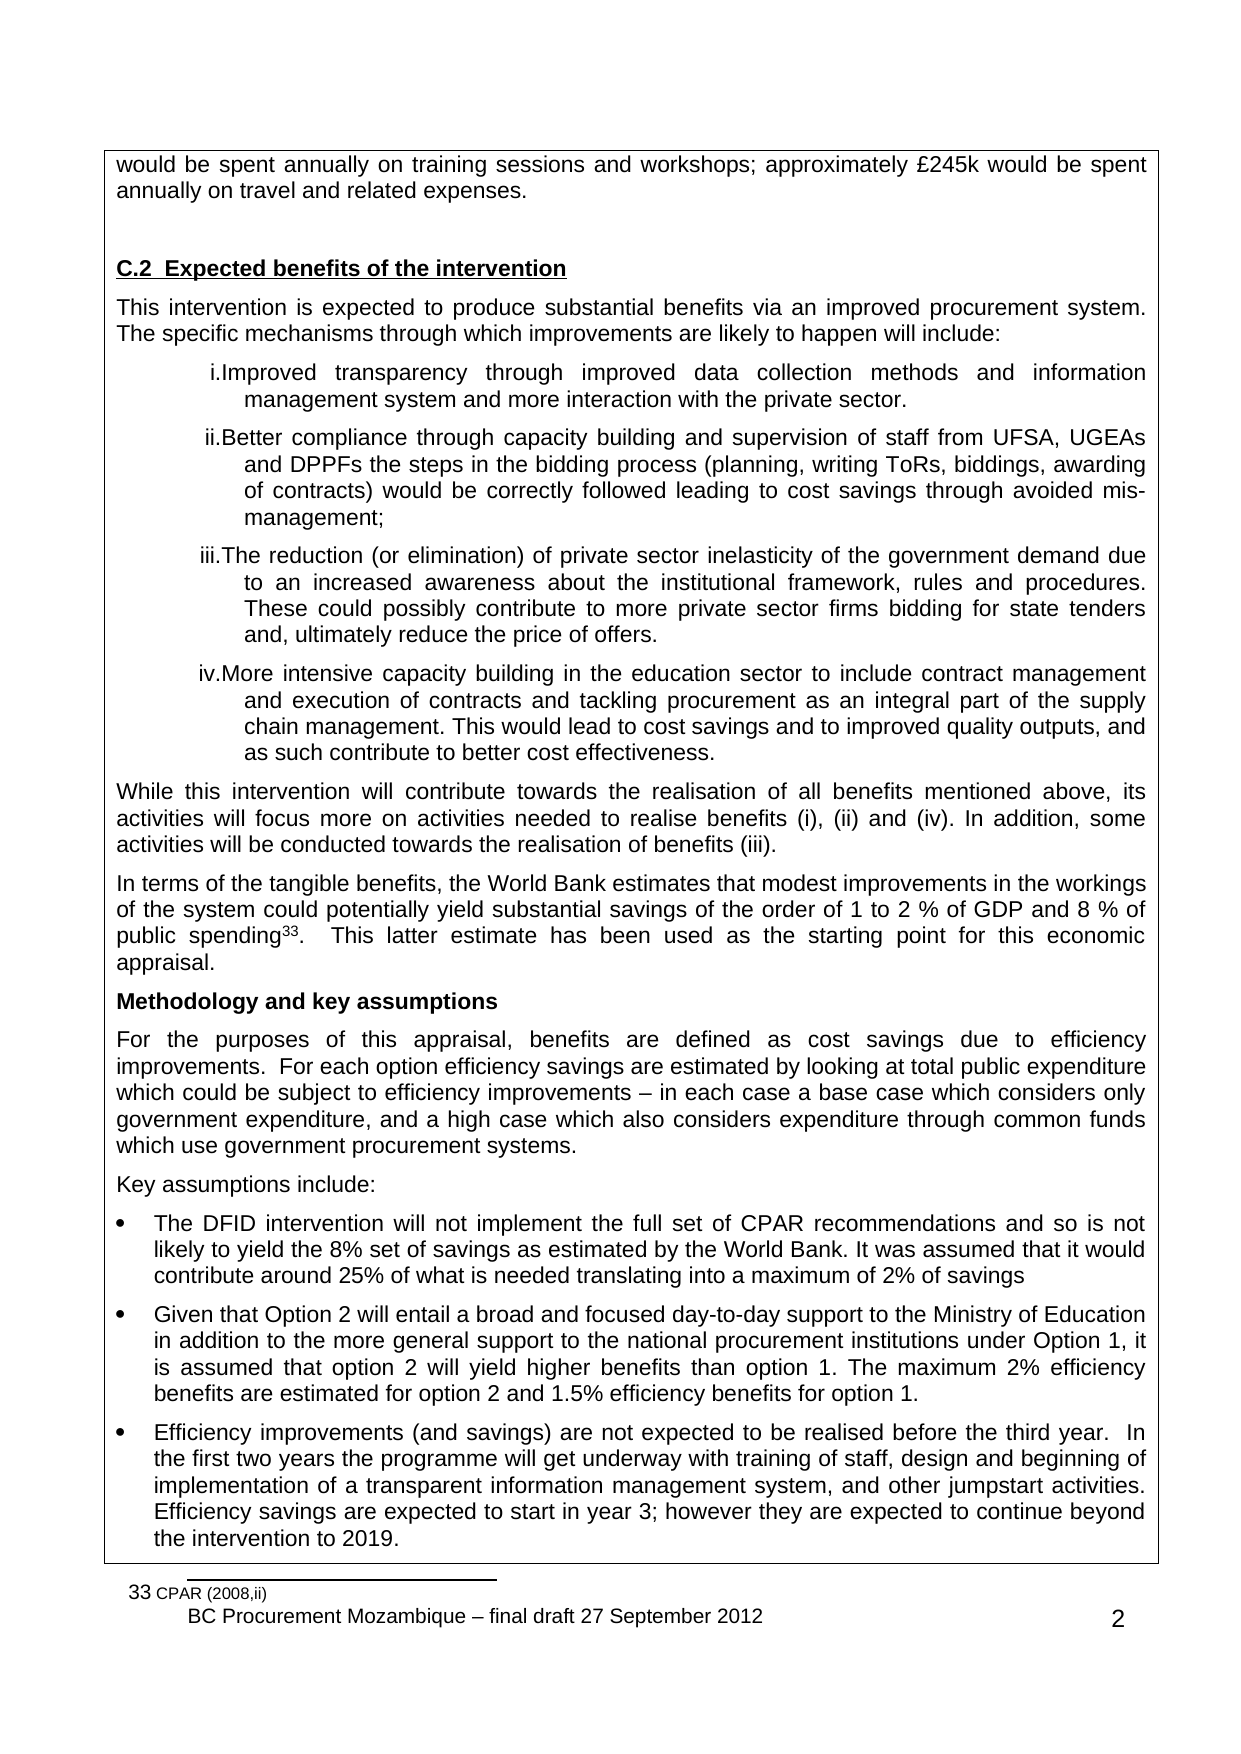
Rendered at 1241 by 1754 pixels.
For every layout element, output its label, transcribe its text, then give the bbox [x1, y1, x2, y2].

table_cell C. What are the costs and benefits of each feasible option? This section is a summarised version of a more detailed Economic Appraisal which is available as Annex 5. C.1 Expected resource costs The total cost of this programme and the distribution of the total envelope across outputs and types of expenditure will depend on the chosen option. Option 1 – SUPPORT WITHOUT PILOT EXPERIENCE Under Option 1, the total cost of the programme would be £4,018,022 over four calendar years. Table 1a below sets out the budget in detail – first by output and then by type of expenditure. In terms of budget distribution across outputs the programme would have five outputs and a Management and Monitoring and Evaluation (M&E) component. Output 3 (application of legal procedures for public tenders) would receive the biggest share of the budget accounting for just above 34% of it, followed by the Management and M&E component with a total joint share of 32.8%, which is cross-cutting and contributes to all the other outputs. The lowest share would go to Output 1 (establishment of a reliable information management system on public contract system within e-SISTAFE) with 1.0 %. Despite its low share, Output 1 will be fundamental in contributing towards the creation a strong basis for a reliable and improved information management system. Table 1b presents the budget per type of expenditure and shows that programme technical support would account for a total of approximately £2.6 million (64.7% of the budget). Within this, consultancies would account for 33.5% and workshops would account for 27.1%. Administrative costs would be at just above £1 million (26.2% of total costs). Within this, travel costs would be key drivers at 23.5%; spend on equipment and communications and consumables would account for 0.7% each%, respectively. On average, while approximately £236k would be spent annually on travel, annual spend on consultancies and workshops would be at approximately £337k and £273k, respectively. Option 2 – SUPPORT WITH PILOT EXPERIENCE The total budget for Option 2 would be £4.97 million over four calendar years. Table 2 below sets out the budget in detail presenting costs per output and by type of expenditure. In terms of budget distribution across outputs the programme would have six (6) outputs and the Management and M&E component. Output 3 (application of legal procedures for public tenders) and Management and M&E would have the biggest shares of the budget with 27.6% and 26.5%, respectively. They would be followed by the pilot exercise in the Education sector with 17.4% of the budget. The lowest shares would go to outputs 1 (establishment of a reliable information management system on public contract system within e-SISTAFE) and 4 (supervision and monitoring of UGEAs) accounting for 0.8% and 5.6%, respectively. Despite these low shares these outputs would contribute towards the creation of a reliable and improved information management system (see Table 2). Table 2b presents the budget per type of expenditure for Option 2 and shows that programme technical support would account for a total of £3.3 million (67% of the budget). Within this, consultancies would account for 38.6% and training sessions and workshops would account for 25.1%. Administrative costs would be approximately £1.2 million (23.9% of total costs). Within these, spend on travel, equipment, communications and consumables would account for 19.7%, 2.2% and 0.6%, respectively. On average, almost £480k would be spent annually on consultancies, £312k would be spent annually on training sessions and workshops; approximately £245k would be spent annually on travel and related expenses. C.2 Expected benefits of the intervention This intervention is expected to produce substantial benefits via an improved procurement system. The specific mechanisms through which improvements are likely to happen will include: Improved transparency through improved data collection methods and information management system and more interaction with the private sector. Better compliance through capacity building and supervision of staff from UFSA, UGEAs and DPPFs the steps in the bidding process (planning, writing ToRs, biddings, awarding of contracts) would be correctly followed leading to cost savings through avoided mis-management; The reduction (or elimination) of private sector inelasticity of the government demand due to an increased awareness about the institutional framework, rules and procedures. These could possibly contribute to more private sector firms bidding for state tenders and, ultimately reduce the price of offers. More intensive capacity building in the education sector to include contract management and execution of contracts and tackling procurement as an integral part of the supply chain management. This would lead to cost savings and to improved quality outputs, and as such contribute to better cost effectiveness. While this intervention will contribute towards the realisation of all benefits mentioned above, its activities will focus more on activities needed to realise benefits (i), (ii) and (iv). In addition, some activities will be conducted towards the realisation of benefits (iii). In terms of the tangible benefits, the World Bank estimates that modest improvements in the workings of the system could potentially yield substantial savings of the order of 1 to 2 % of GDP and 8 % of public spending. This latter estimate has been used as the starting point for this economic appraisal. Methodology and key assumptions For the purposes of this appraisal, benefits are defined as cost savings due to efficiency improvements. For each option efficiency savings are estimated by looking at total public expenditure which could be subject to efficiency improvements – in each case a base case which considers only government expenditure, and a high case which also considers expenditure through common funds which use government procurement systems. Key assumptions include: The DFID intervention will not implement the full set of CPAR recommendations and so is not likely to yield the 8% set of savings as estimated by the World Bank. It was assumed that it would contribute around 25% of what is needed translating into a maximum of 2% of savings Given that Option 2 will entail a broad and focused day-to-day support to the Ministry of Education in addition to the more general support to the national procurement institutions under Option 1, it is assumed that option 2 will yield higher benefits than option 1. The maximum 2% efficiency benefits are estimated for option 2 and 1.5% efficiency benefits for option 1. Efficiency improvements (and savings) are not expected to be realised before the third year. In the first two years the programme will get underway with training of staff, design and beginning of implementation of a transparent information management system, and other jumpstart activities. Efficiency savings are expected to start in year 3; however they are expected to continue beyond the intervention to 2019. A base case assumes that benefits only accrue to internal (government own) spending on goods and services. A high case assumes that benefits also accrue to some of the donor resources channelled via common funds that also use government procurement (and that there would be no changes in the common funds that use government procurement over the period). Modelled Benefits Table 3 below summarises the benefits modelled using the assumptions above. Under Option 1 the benefits are estimated to be range from £30.5 million to £32.2 million depending on whether the base or high case scenario is assumed. Under Option 2 the benefits are estimated to range from £40.7 million to £42.9 million depending on whether the base or high case scenario is assumed. Table 3: Estimated Benefits from intervention, Options 1 and 2, Base and High Cases C.3 Balance of costs and benefits The costs and benefits presented above are discounted at the rate of 12% (consistent with other DFID Mozambique economic appraisals) to enable comparison of costs and benefits in Net Present Value (NPV terms). Table 4: Balance of Costs and Benefits, by Option For a discounted cost of £3.0 million, Option One could yield discounted benefits totalling between £15.6and £16.5 million representing an overall positive net present value (NPV) for the intervention of between £14.4 million and £15.4 million, and a benefit to cost ratio (BCR) of between 5.8 to 6.13. For a discounted cost of £3.7 million, Option Two could yield discounted benefits totalling between £20.1 and £22.0 million. This would represent a positive NPV for the intervention of between £17.0 million and £18.2 million and a BCR of 6.2 to 6.6. This appraisal shows that Option Two yields the highest NPV and BCR indicating that the extra costs associated with Option Two are more than compensated for through additional benefits. C.4 Sensitivity analysis The results arising from the basic assumptions shown above are highly positive, and suggest very high rates of return. This is perhaps to be expected given that for small systems improvements, the efficiency of large procurements could be significantly enhanced. The key assumption in this analysis is that on the rate of efficiency savings. Different assumptions on the efficiency savings rate will change the estimated benefits of this intervention. However, this programme has also been identified as risky and so there is a good chance that these basic assumptions are not upheld. Table 5 below shows how the analysis is affected if it is assumed that each option only yields half the savings assumed above i.e. 0.75% gains under Option 1 and 1% gains under Option 2. Table 5: Sensitivity Analysis to Assumption on Efficiency Savings Rate (reduced by 50%) Although the NPV of each option and associated benefit to cost ratios fall in this case, they remain positive and significant which indicates that even under this assumption both interventions would be worth undertaking, and that Option Two remains preferable to Option One. C.5 Economic Risks This intervention has a set of risks that would undermine the successful implementation of the programme in terms of outputs and outcomes (see Business Case, section B of the Management Case). If some of the identified risks are materialised, they would lead to delays in the accumulation of benefits (efficiency gains). In particular, delays in designing and beginning the implementation of a transparent information management system could have knock-on impacts across the rest of the programme. Last but not least, if the transparency of the procurement system does not yield the expected improvements there is also the risk that the private sector remains less responsive to public sector biddings and therefore, the impact on job creation, competition among firms (and price levels) and growth do not occur, thus limiting the potential of the intervention to maximise economic benefits. C6. Other Economic Appraisal Considerations In terms of the fiscal impact, this intervention will require GoM counterpart funding of the equivalent of 10% of the total costs. This intervention is expected to have an impact on private sector competition. The increase in transparency of procurement system and the subsequent perceived increase of confidence in the system by private firms will increase their responsiveness with regards to public tenders. This could potentially translate into more firms competing for the same tenders, thus contributing to lower their prices. Beyond the public expenditure impacts, this programme could have indirect positive impacts on growth but there is limited evidence to quantify what these might be or to what extent any causal link with this programme can be developed. Evidence does suggest that government spending in general, and in developing countries in particular, has a positive effect on economic growth e.g. through more investment in public goods such as education, roads, health and energy. It is reasonable to extend this assumption to assume that more efficient public spending would have a larger impact on economic growth. [105, 151, 1158, 1563]
